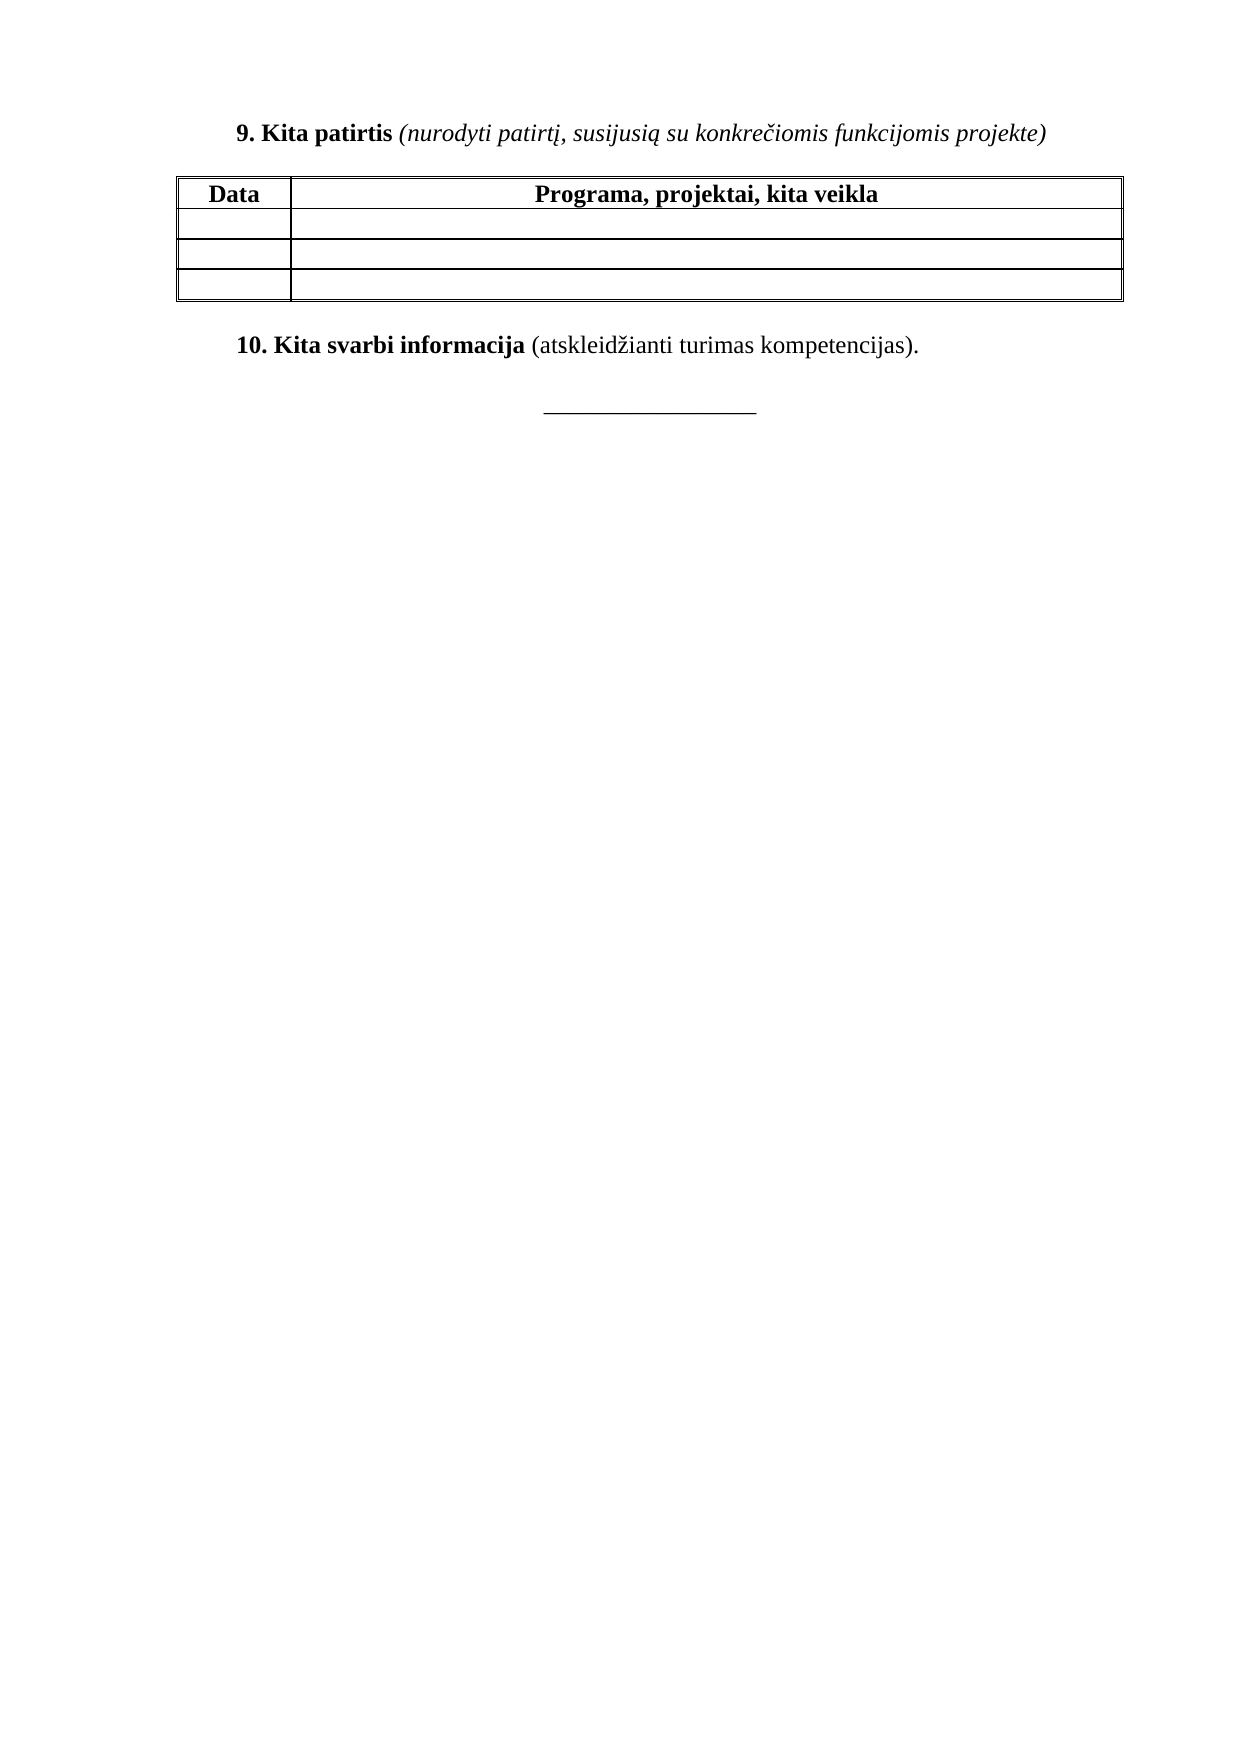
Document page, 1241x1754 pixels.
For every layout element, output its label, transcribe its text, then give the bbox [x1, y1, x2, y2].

text _________________ [177, 388, 1122, 417]
table_cell [292, 240, 1121, 268]
text 9. Kita patirtis (nurodyti patirtį, susijusią su konkrečiomis funkcijomis projekte) [177, 118, 1122, 147]
table_cell [292, 270, 1121, 298]
table_header Programa, projektai, kita veikla [292, 179, 1121, 207]
table_cell [179, 240, 290, 268]
text 10. Kita svarbi informacija (atskleidžianti turimas kompetencijas). [177, 330, 1122, 359]
table_header Data [179, 179, 290, 207]
table_cell [179, 209, 290, 238]
table_cell [292, 209, 1121, 238]
table_cell [179, 270, 290, 298]
